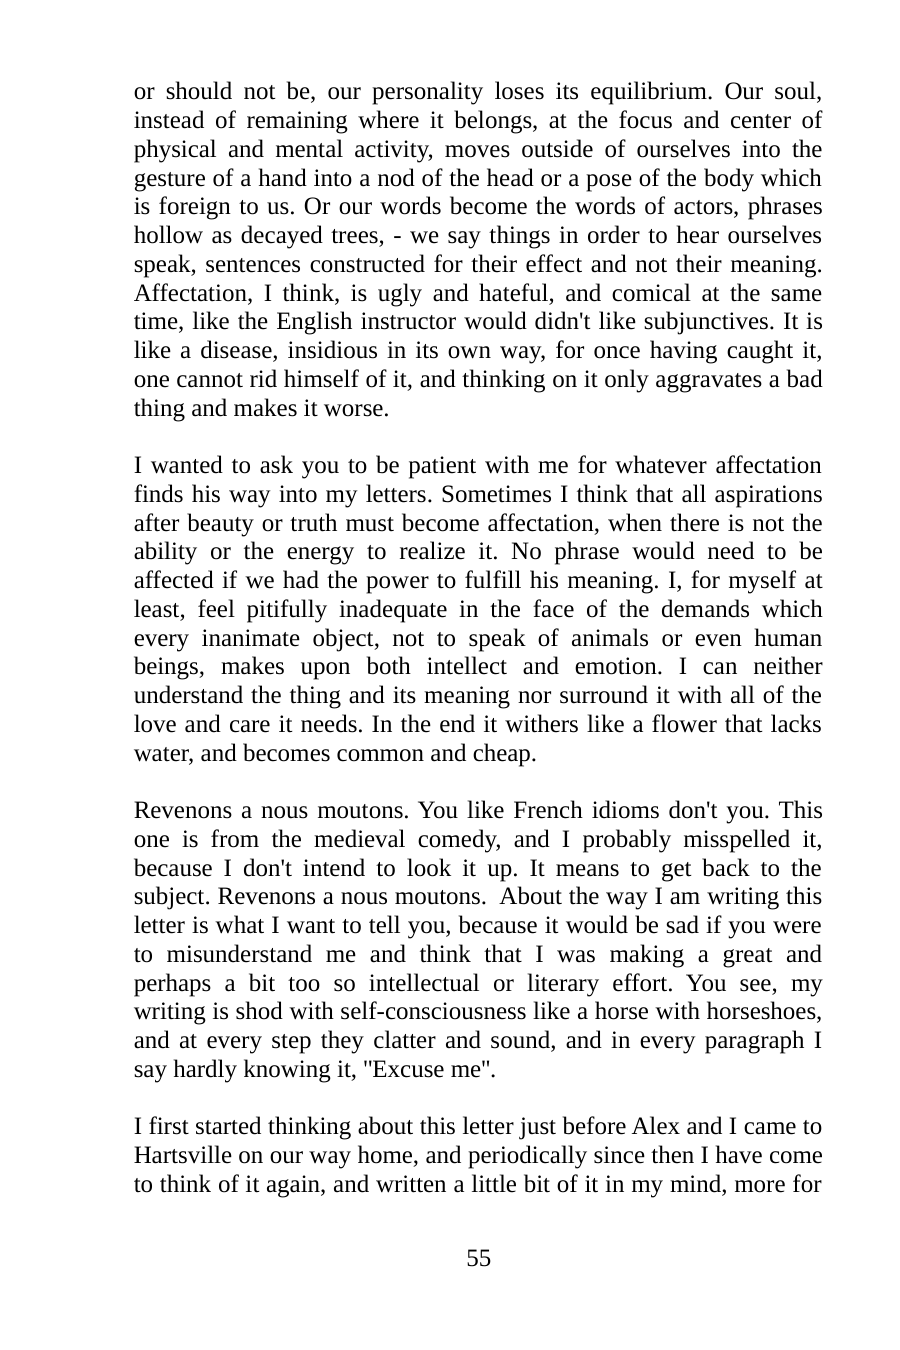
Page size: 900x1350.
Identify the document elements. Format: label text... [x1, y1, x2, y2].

text I wanted to ask you to be patient with me for whatever affectation finds his way into my letters. Sometimes I think that all aspirations after beauty or truth must become affectation, when there is not the ability or the energy to realize it. No phrase would need to be affected if we had the power to fulfill his meaning. I, for myself at least, feel pitifully inadequate in the face of the demands which every inanimate object, not to speak of animals or even human beings, makes upon both intellect and emotion. I can neither understand the thing and its meaning nor surround it with all of the love and care it needs. In the end it withers like a flower that lacks water, and becomes common and cheap. [133, 450, 823, 766]
text or should not be, our personality loses its equilibrium. Our soul, instead of remaining where it belongs, at the focus and center of physical and mental activity, moves outside of ourselves into the gesture of a hand into a nod of the head or a pose of the body which is foreign to us. Or our words become the words of actors, phrases hollow as decayed trees, - we say things in order to hear ourselves speak, sentences constructed for their effect and not their meaning. Affectation, I think, is ugly and hateful, and comical at the same time, like the English instructor would didn't like subjunctives. It is like a disease, insidious in its own way, for once having caught it, one cannot rid himself of it, and thinking on it only aggravates a bad thing and makes it worse. [133, 76, 823, 421]
text Revenons a nous moutons. You like French idioms don't you. This one is from the medieval comedy, and I probably misspelled it, because I don't intend to look it up. It means to get back to the subject. Revenons a nous moutons. About the way I am writing this letter is what I want to tell you, because it would be sad if you were to misunderstand me and think that I was making a great and perhaps a bit too so intellectual or literary effort. You see, my writing is shod with self-consciousness like a horse with horseshoes, and at every step they clatter and sound, and in every paragraph I say hardly knowing it, ''Excuse me''. [133, 795, 823, 1083]
text I first started thinking about this letter just before Alex and I came to Hartsville on our way home, and periodically since then I have come to think of it again, and written a little bit of it in my mind, more for [133, 1111, 823, 1198]
